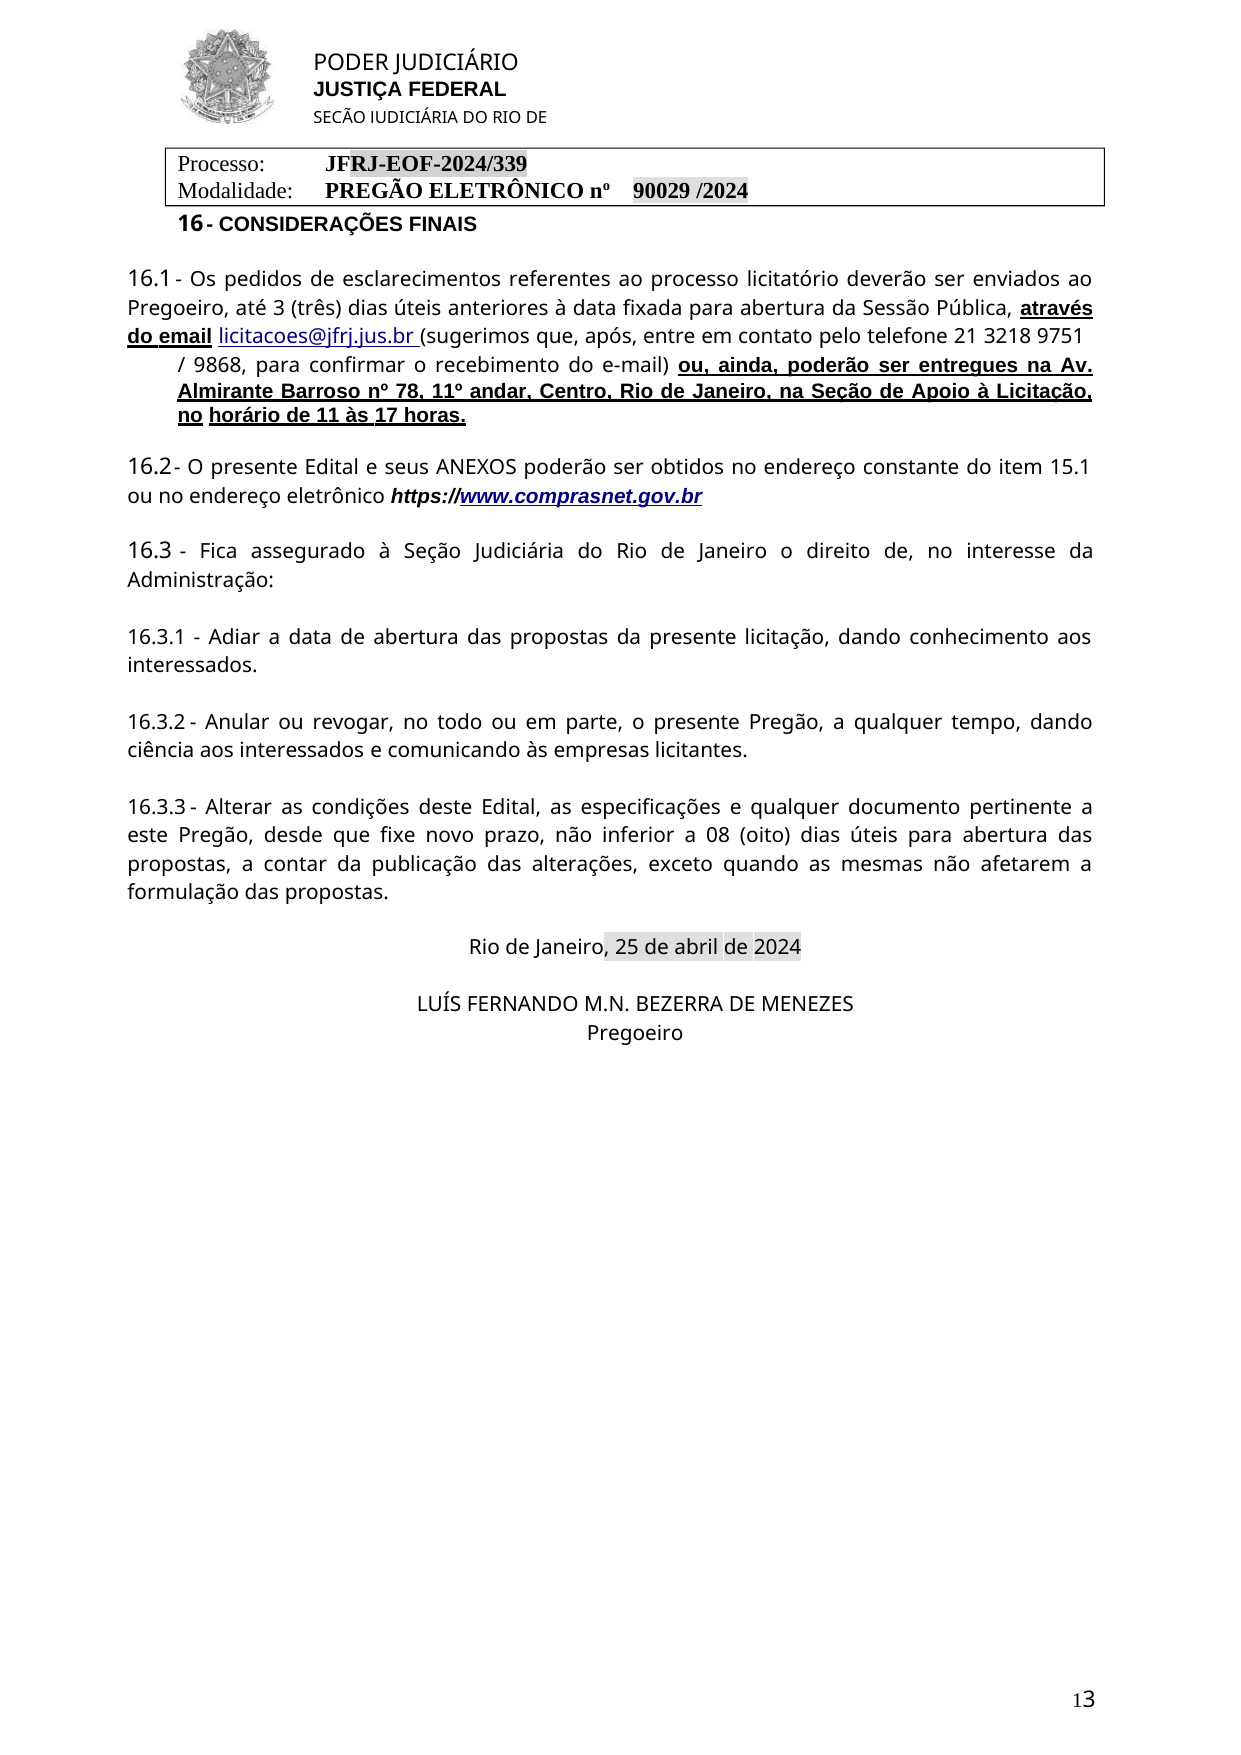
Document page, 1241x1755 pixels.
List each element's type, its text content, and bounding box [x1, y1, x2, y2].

list - CONSIDERAÇÕES FINAIS [177, 207, 1143, 238]
list - Os pedidos de esclarecimentos referentes ao processo licitatório deverão ser enviados ao Pregoeiro, até 3 (três) dias úteis anteriores à data fixada para abertura da Sessão Pública, através do email licitacoes@jfrj.jus.br (sugerimos que, após, entre em contato pelo telefone 21 3218 9751 [127, 262, 1093, 350]
list - Adiar a data de abertura das propostas da presente licitação, dando conhecimento aos interessados. [127, 622, 1093, 679]
list - Anular ou revogar, no todo ou em parte, o presente Pregão, a qualquer tempo, dando ciência aos interessados e comunicando às empresas licitantes. [127, 707, 1093, 764]
list - O presente Edital e seus ANEXOS poderão ser obtidos no endereço constante do item 15.1 ou no endereço eletrônico https://www.comprasnet.gov.br [127, 450, 1093, 510]
text Pregoeiro [401, 1018, 869, 1046]
text / 9868, para confirmar o recebimento do e-mail) ou, ainda, poderão ser entregues na Av. Almirante Barroso nº 78, 11º andar, Centro, Rio de Janeiro, na Seção de Apoio à Licitação, no horário de 11 às 17 horas. [177, 350, 1093, 426]
text Rio de Janeiro, 25 de abril de 2024 [401, 932, 869, 961]
text LUÍS FERNANDO M.N. BEZERRA DE MENEZES [401, 989, 869, 1018]
list - Fica assegurado à Seção Judiciária do Rio de Janeiro o direito de, no interesse da Administração: [127, 534, 1093, 594]
list - Alterar as condições deste Edital, as especificações e qualquer documento pertinente a este Pregão, desde que fixe novo prazo, não inferior a 08 (oito) dias úteis para abertura das propostas, a contar da publicação das alterações, exceto quando as mesmas não afetarem a formulação das propostas. [127, 792, 1093, 906]
